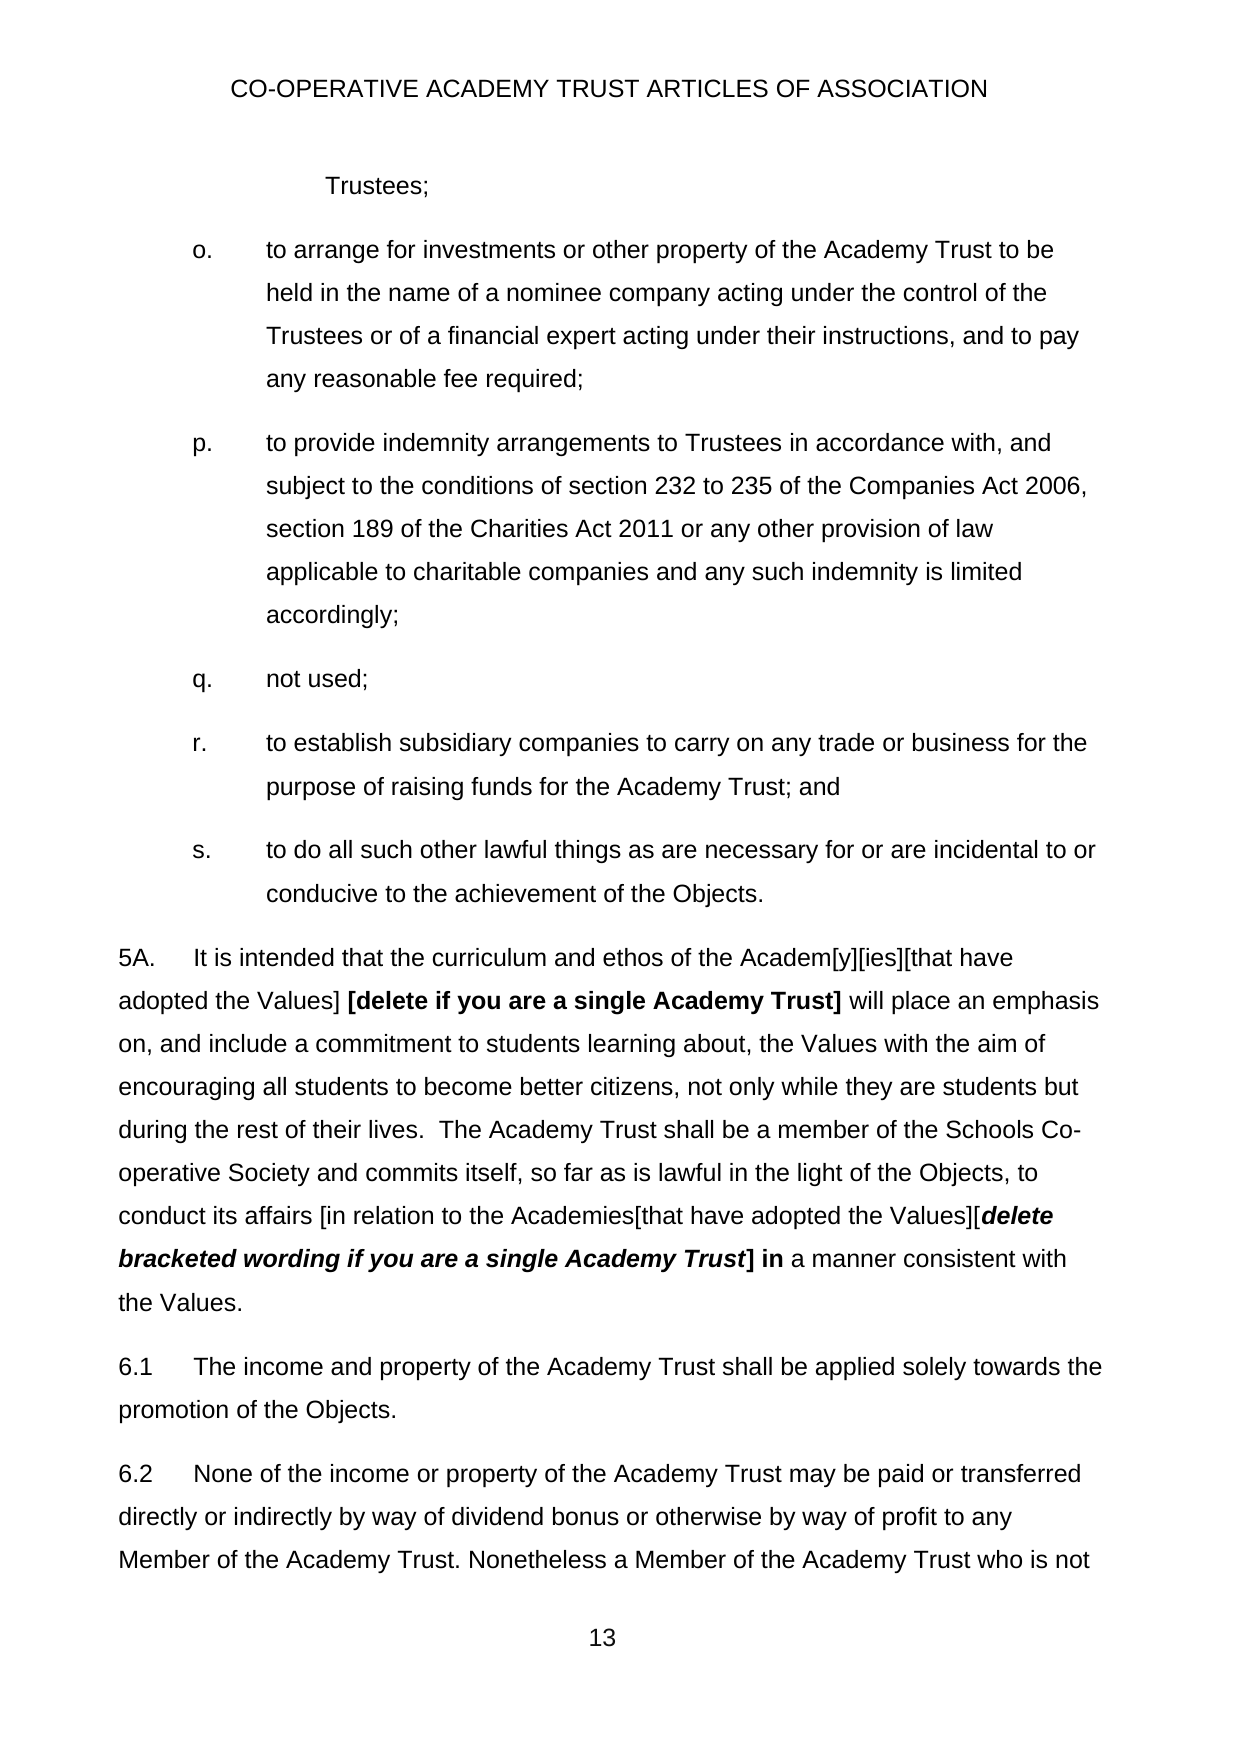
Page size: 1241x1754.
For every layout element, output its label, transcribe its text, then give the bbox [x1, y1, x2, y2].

text 6.1 The income and property of the Academy Trust shall be applied solely towards the promotion of the Objects. [118, 1352, 1107, 1423]
text 5A. It is intended that the curriculum and ethos of the Academ[y][ies][that have adopted the Values] [delete if you are a single Academy Trust] will place an emphasis on, and include a commitment to students learning about, the Values with the aim of encouraging all students to become better citizens, not only while they are students but during the rest of their lives. The Academy Trust shall be a member of the Schools Co-operative Society and commits itself, so far as is lawful in the light of the Objects, to conduct its affairs [in relation to the Academies[that have adopted the Values][delete bracketed wording if you are a single Academy Trust] in a manner consistent with the Values. [118, 943, 1107, 1316]
list to establish subsidiary companies to carry on any trade or business for the purpose of raising funds for the Academy Trust; and [192, 728, 1107, 800]
list Trustees; [266, 171, 1107, 199]
list to do all such other lawful things as are necessary for or are incidental to or conducive to the achievement of the Objects. [192, 836, 1107, 907]
list to provide indemnity arrangements to Trustees in accordance with, and subject to the conditions of section 232 to 235 of the Companies Act 2006, section 189 of the Charities Act 2011 or any other provision of law applicable to charitable companies and any such indemnity is limited accordingly; [192, 428, 1107, 629]
list not used; [192, 664, 1107, 693]
list to arrange for investments or other property of the Academy Trust to be held in the name of a nominee company acting under the control of the Trustees or of a financial expert acting under their instructions, and to pay any reasonable fee required; [192, 235, 1107, 393]
text 6.2 None of the income or property of the Academy Trust may be paid or transferred directly or indirectly by way of dividend bonus or otherwise by way of profit to any Member of the Academy Trust. Nonetheless a Member of the Academy Trust who is not [118, 1459, 1107, 1574]
